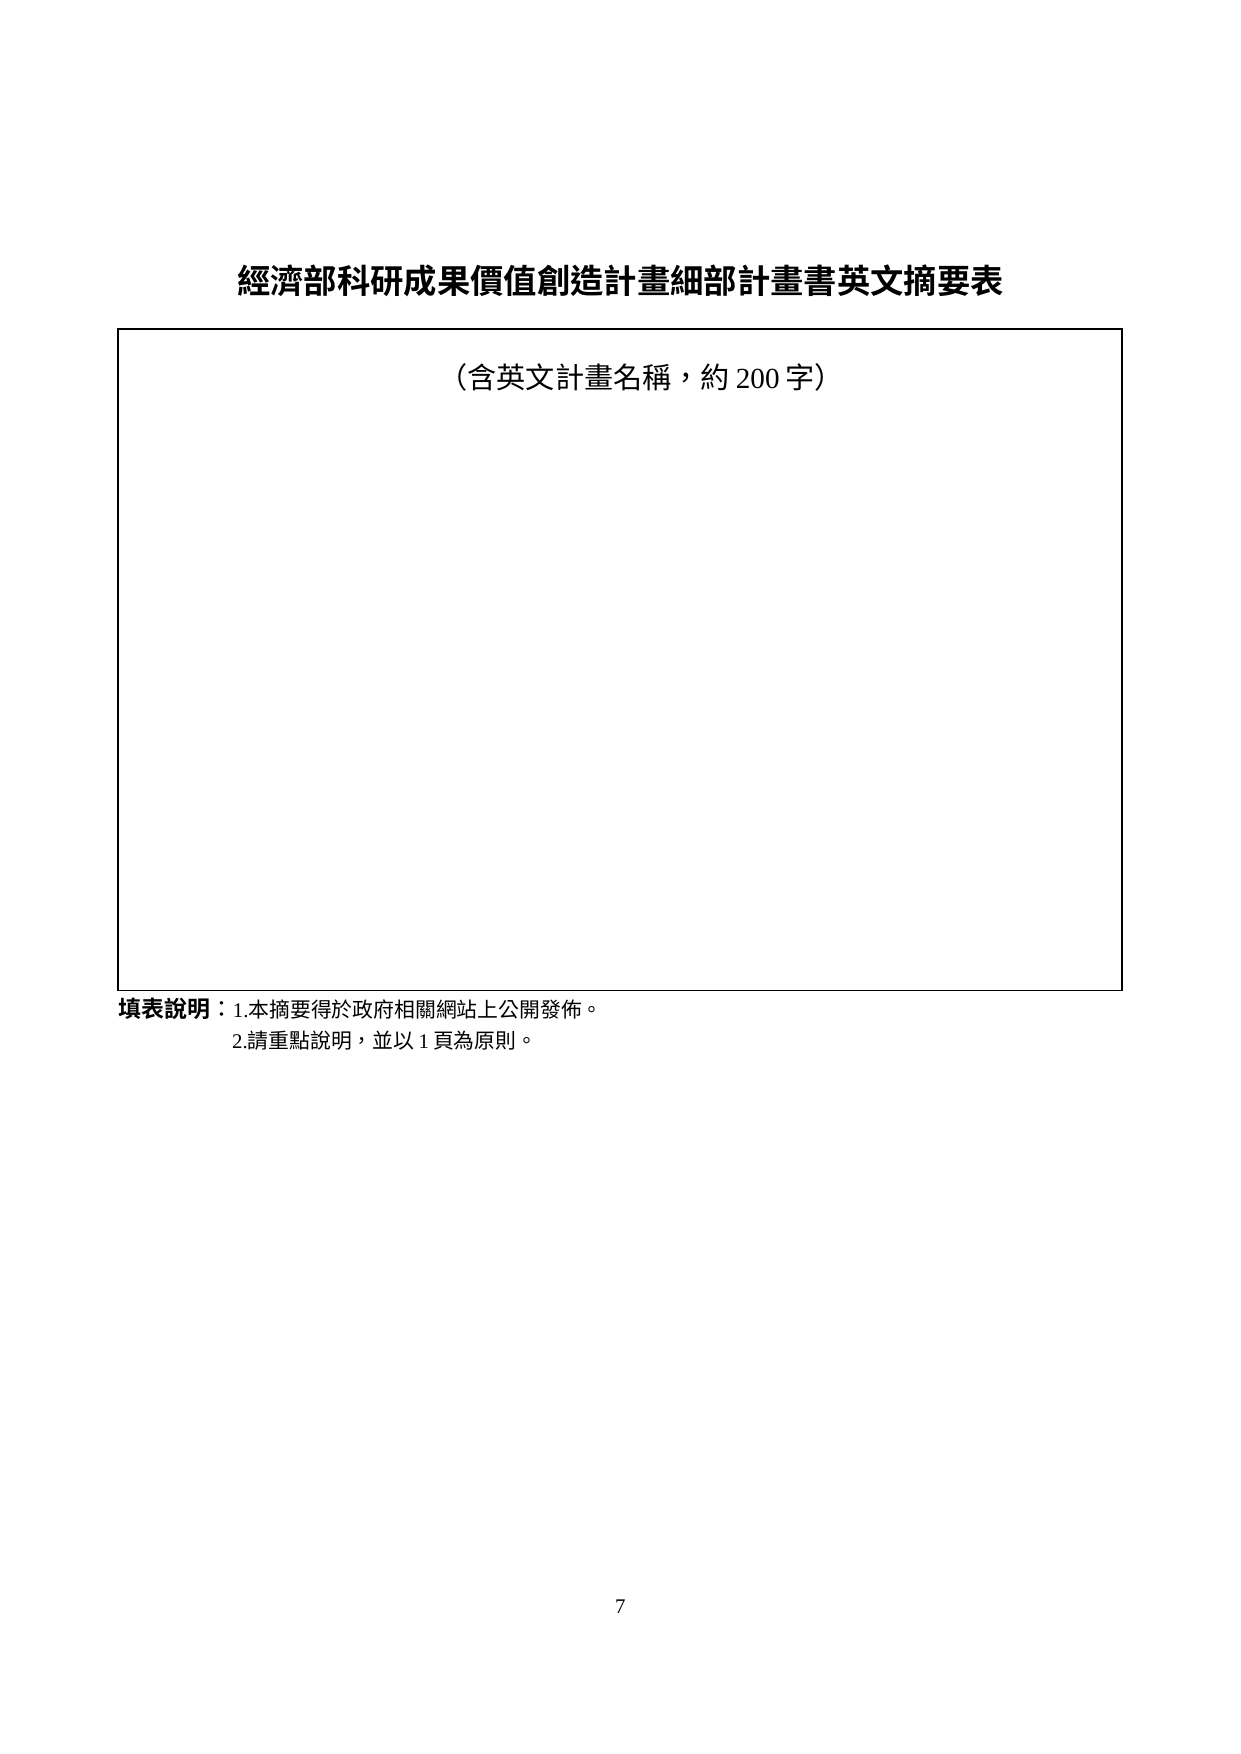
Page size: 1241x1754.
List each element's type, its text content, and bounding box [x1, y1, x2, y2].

text 經濟部科研成果價值創造計畫細部計畫書英文摘要表 [118, 255, 1122, 303]
table_header （含英文計畫名稱，約200字） [119, 330, 1121, 990]
text 2.請重點說明，並以1頁為原則。 [232, 1024, 1122, 1054]
text 填表說明：1.本摘要得於政府相關網站上公開發佈。 [118, 991, 1122, 1024]
